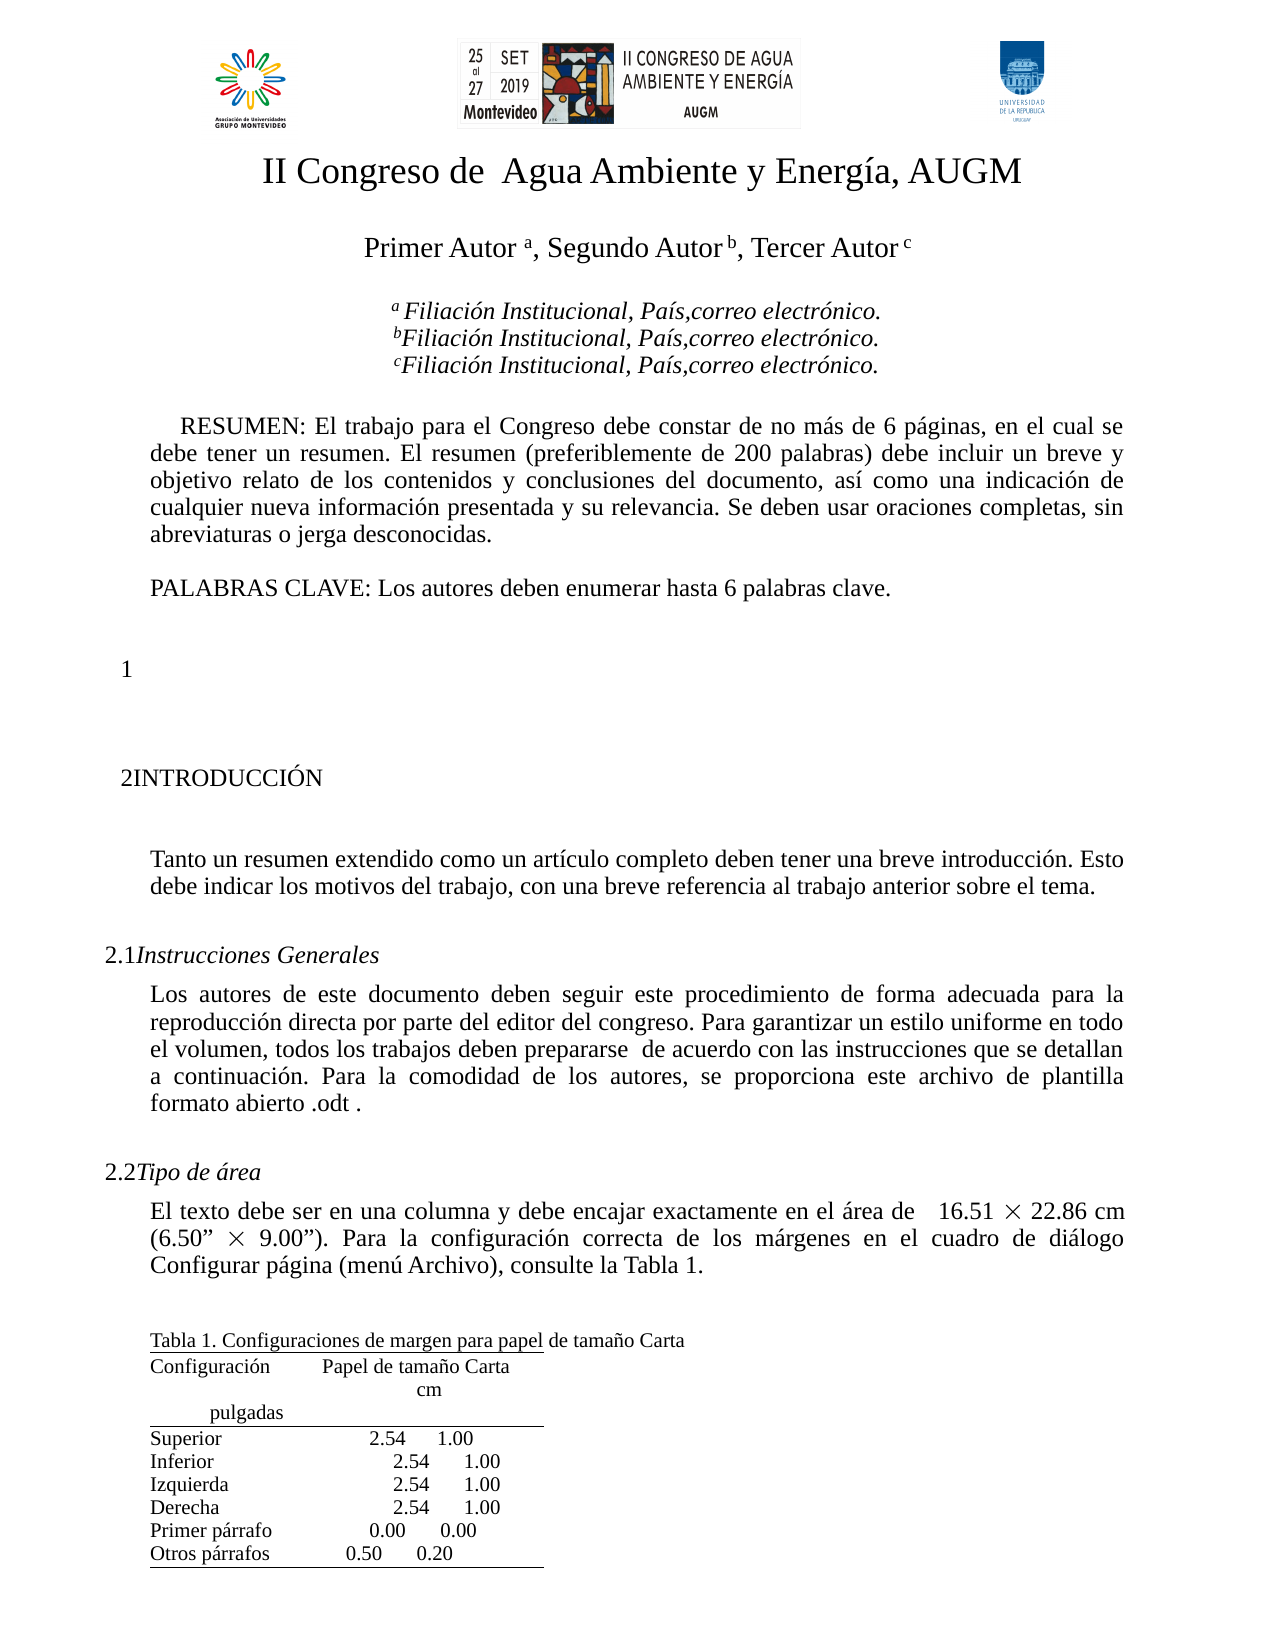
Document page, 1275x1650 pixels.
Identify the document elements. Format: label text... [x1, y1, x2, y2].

text Los autores de este documento deben seguir este procedimiento de forma adecuada para la reproducción directa por parte del editor del congreso. Para garantizar un estilo uniforme en todo el volumen, todos los trabajos deben prepararse de acuerdo con las instrucciones que se detallan a continuación. Para la comodidad de los autores, se proporciona este archivo de plantilla formato abierto .odt . [150, 981, 1125, 1117]
text Derecha 2.54 1.00 [150, 1496, 1125, 1519]
subtitle Tipo de área [104, 1158, 1125, 1185]
text El texto debe ser en una columna y debe encajar exactamente en el área de 16.51  22.86 cm (6.50”  9.00”). Para la configuración correcta de los márgenes en el cuadro de diálogo Configurar página (menú Archivo), consulte la Tabla 1. [150, 1198, 1125, 1279]
text Tanto un resumen extendido como un artículo completo deben tener una breve introducción. Esto debe indicar los motivos del trabajo, con una breve referencia al trabajo anterior sobre el tema. [150, 846, 1125, 900]
text cm pulgadas [150, 1378, 544, 1426]
text Primer Autor a, Segundo Autor b, Tercer Autor c [150, 231, 1125, 264]
text Tabla 1. Configuraciones de margen para papel de tamaño Carta [150, 1306, 1125, 1352]
text Primer párrafo 0.00 0.00 [150, 1519, 1125, 1542]
text RESUMEN: El trabajo para el Congreso debe constar de no más de 6 páginas, en el cual se debe tener un resumen. El resumen (preferiblemente de 200 palabras) debe incluir un breve y objetivo relato de los contenidos y conclusiones del documento, así como una indicación de cualquier nueva información presentada y su relevancia. Se deben usar oraciones completas, sin abreviaturas o jerga desconocidas. [150, 412, 1125, 548]
text PALABRAS CLAVE: Los autores deben enumerar hasta 6 palabras clave. [150, 575, 1125, 602]
subtitle Instrucciones Generales [104, 942, 1125, 969]
text Izquierda 2.54 1.00 [150, 1473, 1125, 1496]
text cFiliación Institucional, País,correo electrónico. [150, 352, 1125, 379]
title II Congreso de Agua Ambiente y Energía, AUGM [150, 150, 1125, 192]
subtitle Introducción [120, 764, 1125, 792]
text Superior 2.54 1.00 [150, 1427, 1125, 1450]
text bFiliación Institucional, País,correo electrónico. [150, 325, 1125, 352]
text Configuración Papel de tamaño Carta [150, 1353, 544, 1378]
text Inferior 2.54 1.00 [150, 1450, 1125, 1473]
text Otros párrafos 0.50 0.20 [150, 1542, 544, 1567]
text a Filiación Institucional, País,correo electrónico. [150, 298, 1125, 325]
